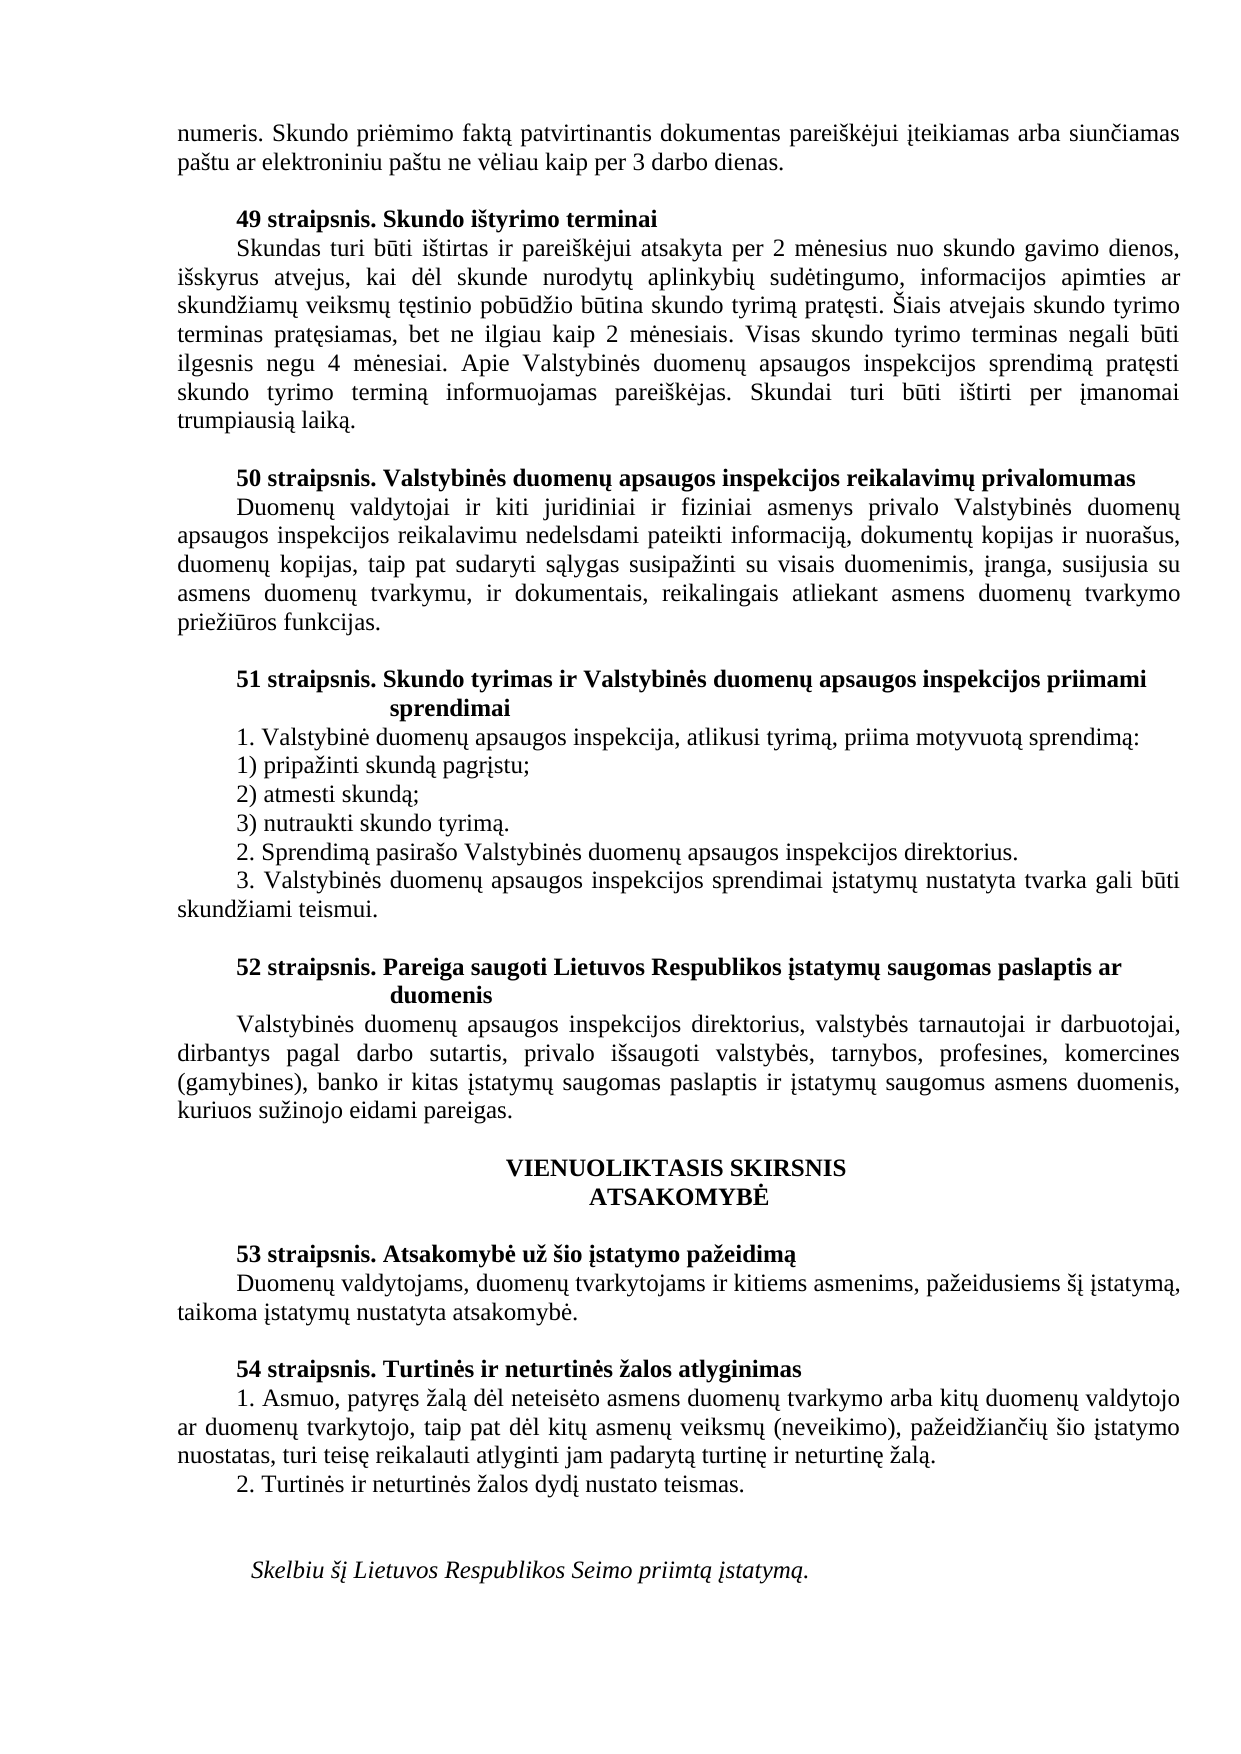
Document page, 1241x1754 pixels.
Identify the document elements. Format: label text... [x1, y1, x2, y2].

text 2. Sprendimą pasirašo Valstybinės duomenų apsaugos inspekcijos direktorius. [177, 837, 1181, 866]
text 53 straipsnis. Atsakomybė už šio įstatymo pažeidimą [177, 1239, 1181, 1268]
text Duomenų valdytojai ir kiti juridiniai ir fiziniai asmenys privalo Valstybinės duomenų apsaugos inspekcijos reikalavimu nedelsdami pateikti informaciją, dokumentų kopijas ir nuorašus, duomenų kopijas, taip pat sudaryti sąlygas susipažinti su visais duomenimis, įranga, susijusia su asmens duomenų tvarkymu, ir dokumentais, reikalingais atliekant asmens duomenų tvarkymo priežiūros funkcijas. [177, 492, 1181, 636]
text Valstybinės duomenų apsaugos inspekcijos direktorius, valstybės tarnautojai ir darbuotojai, dirbantys pagal darbo sutartis, privalo išsaugoti valstybės, tarnybos, profesines, komercines (gamybines), banko ir kitas įstatymų saugomas paslaptis ir įstatymų saugomus asmens duomenis, kuriuos sužinojo eidami pareigas. [177, 1009, 1181, 1124]
text 50 straipsnis. Valstybinės duomenų apsaugos inspekcijos reikalavimų privalomumas [236, 463, 1181, 492]
text 54 straipsnis. Turtinės ir neturtinės žalos atlyginimas [177, 1354, 1181, 1383]
text ATSAKOMYBĖ [177, 1182, 1181, 1211]
text VIENUOLIKTASIS SKIRSNIS [177, 1153, 1181, 1182]
text 3. Valstybinės duomenų apsaugos inspekcijos sprendimai įstatymų nustatyta tvarka gali būti skundžiami teismui. [177, 866, 1181, 923]
text Skundas turi būti ištirtas ir pareiškėjui atsakyta per 2 mėnesius nuo skundo gavimo dienos, išskyrus atvejus, kai dėl skunde nurodytų aplinkybių sudėtingumo, informacijos apimties ar skundžiamų veiksmų tęstinio pobūdžio būtina skundo tyrimą pratęsti. Šiais atvejais skundo tyrimo terminas pratęsiamas, bet ne ilgiau kaip 2 mėnesiais. Visas skundo tyrimo terminas negali būti ilgesnis negu 4 mėnesiai. Apie Valstybinės duomenų apsaugos inspekcijos sprendimą pratęsti skundo tyrimo terminą informuojamas pareiškėjas. Skundai turi būti ištirti per įmanomai trumpiausią laiką. [177, 233, 1181, 434]
text 3) nutraukti skundo tyrimą. [177, 808, 1181, 837]
text 49 straipsnis. Skundo ištyrimo terminai [177, 204, 1181, 233]
text Skelbiu šį Lietuvos Respublikos Seimo priimtą įstatymą. [177, 1556, 1181, 1584]
text 2. Turtinės ir neturtinės žalos dydį nustato teismas. [177, 1469, 1181, 1498]
text Duomenų valdytojams, duomenų tvarkytojams ir kitiems asmenims, pažeidusiems šį įstatymą, taikoma įstatymų nustatyta atsakomybė. [177, 1268, 1181, 1326]
text 52 straipsnis. Pareiga saugoti Lietuvos Respublikos įstatymų saugomas paslaptis ar duomenis [236, 952, 1181, 1009]
text 51 straipsnis. Skundo tyrimas ir Valstybinės duomenų apsaugos inspekcijos priimami sprendimai [236, 664, 1181, 722]
text 1. Asmuo, patyręs žalą dėl neteisėto asmens duomenų tvarkymo arba kitų duomenų valdytojo ar duomenų tvarkytojo, taip pat dėl kitų asmenų veiksmų (neveikimo), pažeidžiančių šio įstatymo nuostatas, turi teisę reikalauti atlyginti jam padarytą turtinę ir neturtinę žalą. [177, 1383, 1181, 1469]
text 2) atmesti skundą; [177, 779, 1181, 808]
text 1) pripažinti skundą pagrįstu; [177, 751, 1181, 779]
text numeris. Skundo priėmimo faktą patvirtinantis dokumentas pareiškėjui įteikiamas arba siunčiamas paštu ar elektroniniu paštu ne vėliau kaip per 3 darbo dienas. [177, 118, 1181, 176]
text 1. Valstybinė duomenų apsaugos inspekcija, atlikusi tyrimą, priima motyvuotą sprendimą: [177, 722, 1181, 751]
